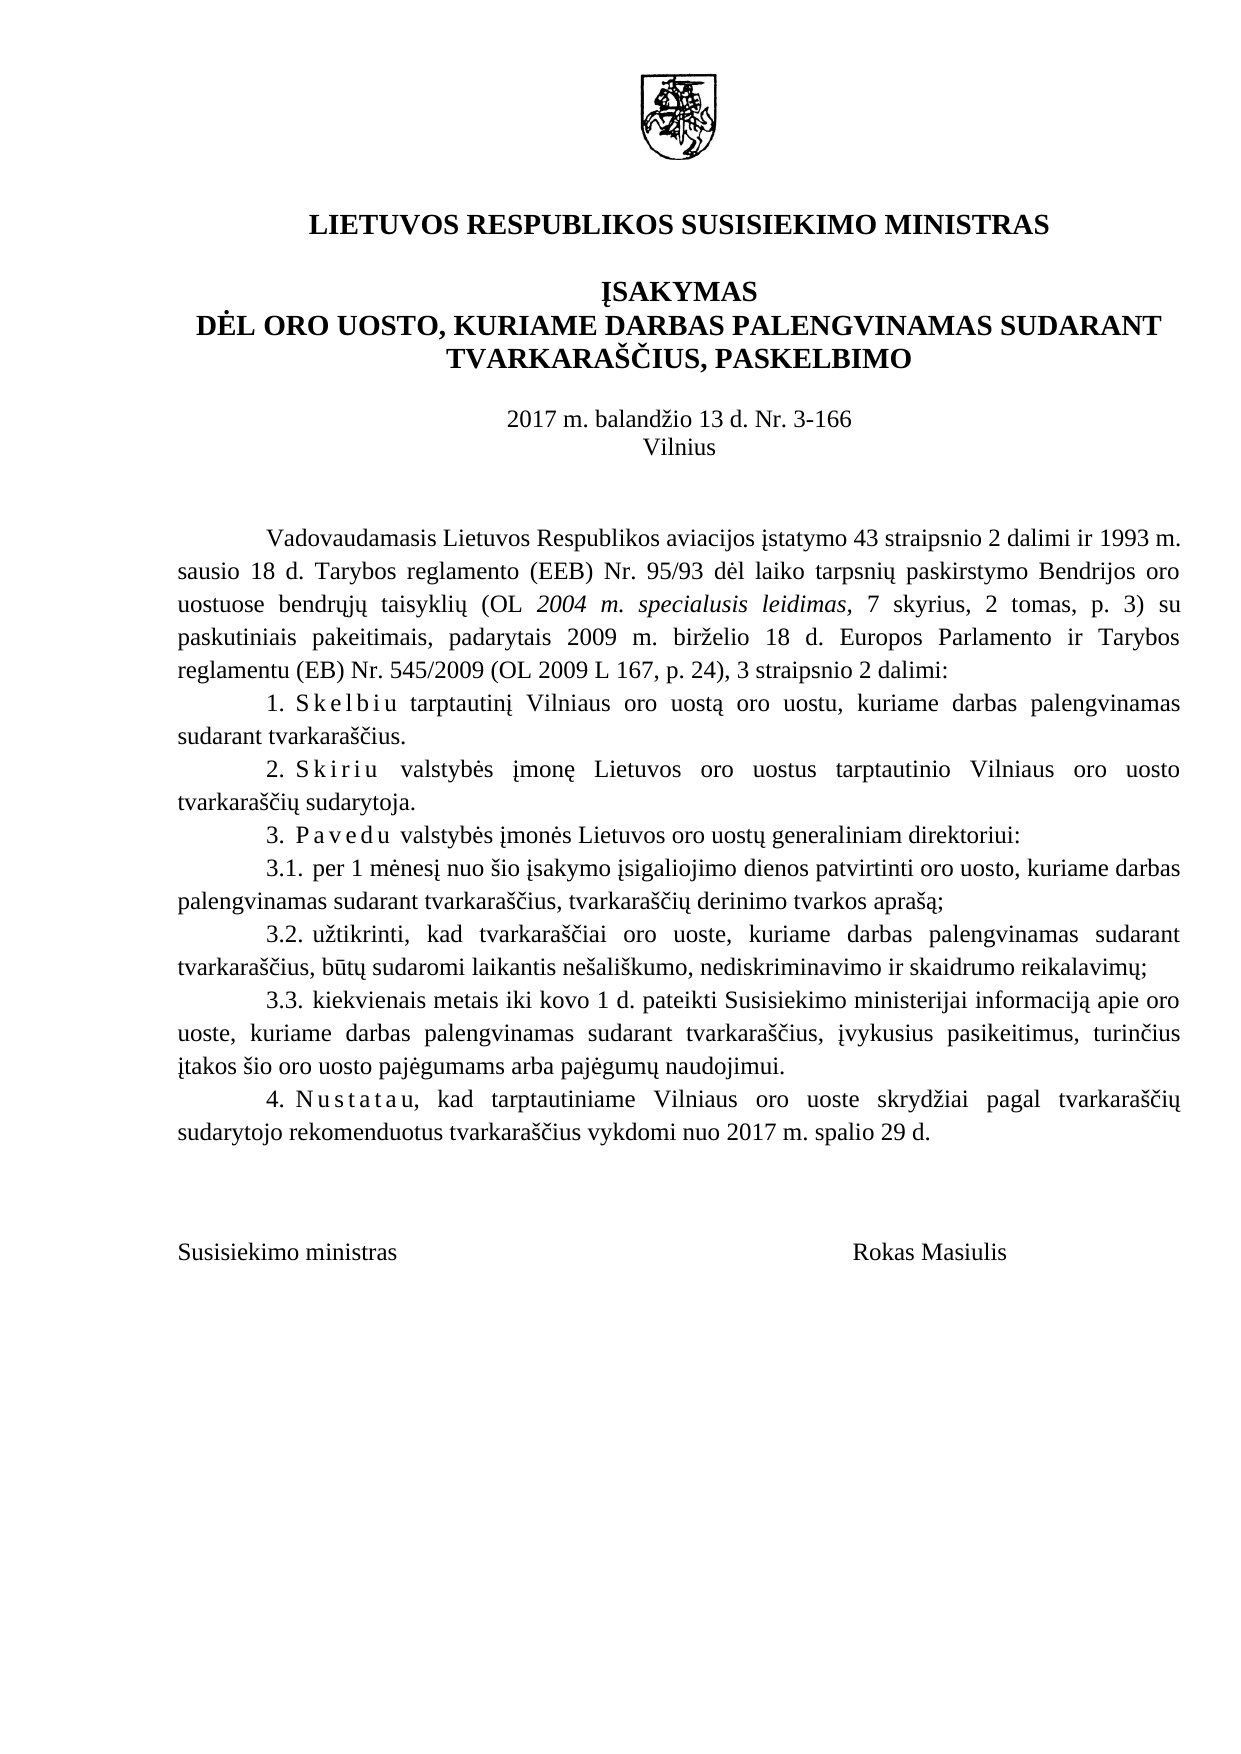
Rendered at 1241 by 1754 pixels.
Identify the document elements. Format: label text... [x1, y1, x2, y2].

text 1. Skelbiu tarptautinį Vilniaus oro uostą oro uostu, kuriame darbas palengvinamas sudarant tvarkaraščius. [177, 688, 1181, 750]
text Vadovaudamasis Lietuvos Respublikos aviacijos įstatymo 43 straipsnio 2 dalimi ir 1993 m. sausio 18 d. Tarybos reglamento (EEB) Nr. 95/93 dėl laiko tarpsnių paskirstymo Bendrijos oro uostuose bendrųjų taisyklių (OL 2004 m. specialusis leidimas, 7 skyrius, 2 tomas, p. 3) su paskutiniais pakeitimais, padarytais 2009 m. birželio 18 d. Europos Parlamento ir Tarybos reglamentu (EB) Nr. 545/2009 (OL 2009 L 167, p. 24), 3 straipsnio 2 dalimi: [177, 523, 1181, 684]
text 3. Pavedu valstybės įmonės Lietuvos oro uostų generaliniam direktoriui: [177, 820, 1181, 849]
text DĖL ORO UOSTO, KURIAME DARBAS PALENGVINAMAS SUDARANT TVARKARAŠČIUS, PASKELBIMO [177, 308, 1181, 375]
text 3.2. užtikrinti, kad tvarkaraščiai oro uoste, kuriame darbas palengvinamas sudarant tvarkaraščius, būtų sudaromi laikantis nešališkumo, nediskriminavimo ir skaidrumo reikalavimų; [177, 919, 1181, 981]
text 2017 m. balandžio 13 d. Nr. 3-166 [177, 404, 1181, 432]
text 3.3. kiekvienais metais iki kovo 1 d. pateikti Susisiekimo ministerijai informaciją apie oro uoste, kuriame darbas palengvinamas sudarant tvarkaraščius, įvykusius pasikeitimus, turinčius įtakos šio oro uosto pajėgumams arba pajėgumų naudojimui. [177, 985, 1181, 1080]
text LIETUVOS RESPUBLIKOS SUSISIEKIMO MINISTRAS [177, 207, 1181, 241]
text Susisiekimo ministras Rokas Masiulis [177, 1237, 1181, 1265]
text 3.1. per 1 mėnesį nuo šio įsakymo įsigaliojimo dienos patvirtinti oro uosto, kuriame darbas palengvinamas sudarant tvarkaraščius, tvarkaraščių derinimo tvarkos aprašą; [177, 853, 1181, 915]
text 4. Nustatau, kad tarptautiniame Vilniaus oro uoste skrydžiai pagal tvarkaraščių sudarytojo rekomenduotus tvarkaraščius vykdomi nuo 2017 m. spalio 29 d. [177, 1084, 1181, 1146]
text ĮSAKYMAS [177, 274, 1181, 308]
text 2. Skiriu valstybės įmonę Lietuvos oro uostus tarptautinio Vilniaus oro uosto tvarkaraščių sudarytoja. [177, 754, 1181, 816]
text Vilnius [177, 432, 1181, 461]
